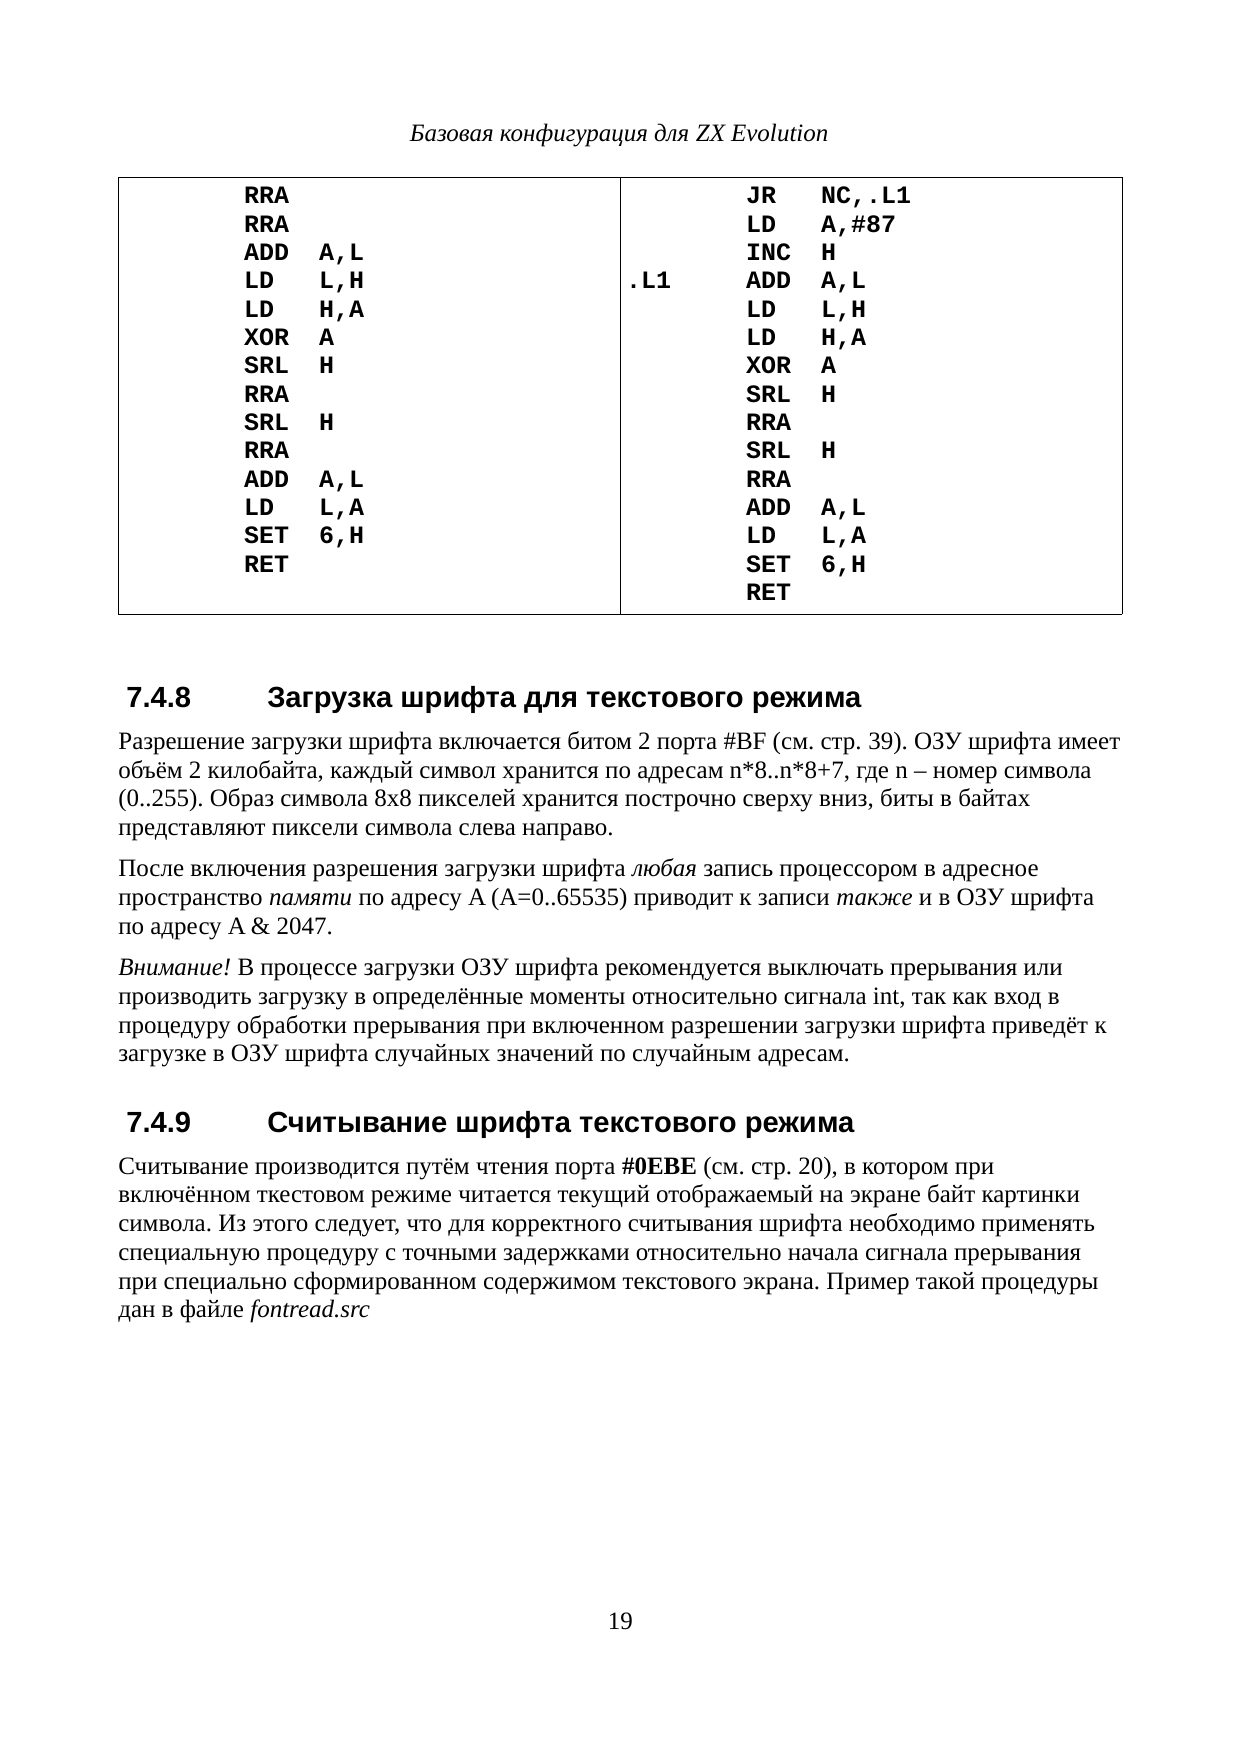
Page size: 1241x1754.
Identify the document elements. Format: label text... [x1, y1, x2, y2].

table_header JR NC,.L1 LD A,#87 INC H .L1 ADD A,L LD L,H LD H,A XOR A SRL H RRA SRL H RRA ADD A,L LD L,A SET 6,H RET [621, 178, 1122, 614]
subtitle Загрузка шрифта для текстового режима [118, 680, 1122, 713]
table_header RRA RRA ADD A,L LD L,H LD H,A XOR A SRL H RRA SRL H RRA ADD A,L LD L,A SET 6,H RET [119, 178, 620, 614]
text После включения разрешения загрузки шрифта любая запись процессором в адресное пространство памяти по адресу A (A=0..65535) приводит к записи также и в ОЗУ шрифта по адресу A & 2047. [118, 853, 1122, 940]
text Внимание! В процессе загрузки ОЗУ шрифта рекомендуется выключать прерывания или производить загрузку в определённые моменты относительно сигнала int, так как вход в процедуру обработки прерывания при включенном разрешении загрузки шрифта приведёт к загрузке в ОЗУ шрифта случайных значений по случайным адресам. [118, 952, 1122, 1067]
subtitle Считывание шрифта текстового режима [118, 1105, 1122, 1138]
text Разрешение загрузки шрифта включается битом 2 порта #BF (см. стр. 39). ОЗУ шрифта имеет объём 2 килобайта, каждый символ хранится по адресам n*8..n*8+7, где n – номер символа (0..255). Образ символа 8х8 пикселей хранится построчно сверху вниз, биты в байтах представляют пиксели символа слева направо. [118, 726, 1122, 841]
text Считывание производится путём чтения порта #0EBE (см. стр. 20), в котором при включённом ткестовом режиме читается текущий отображаемый на экране байт картинки символа. Из этого следует, что для корректного считывания шрифта необходимо применять специальную процедуру с точными задержками относительно начала сигнала прерывания при специально сформированном содержимом текстового экрана. Пример такой процедуры дан в файле fontread.src [118, 1151, 1122, 1323]
